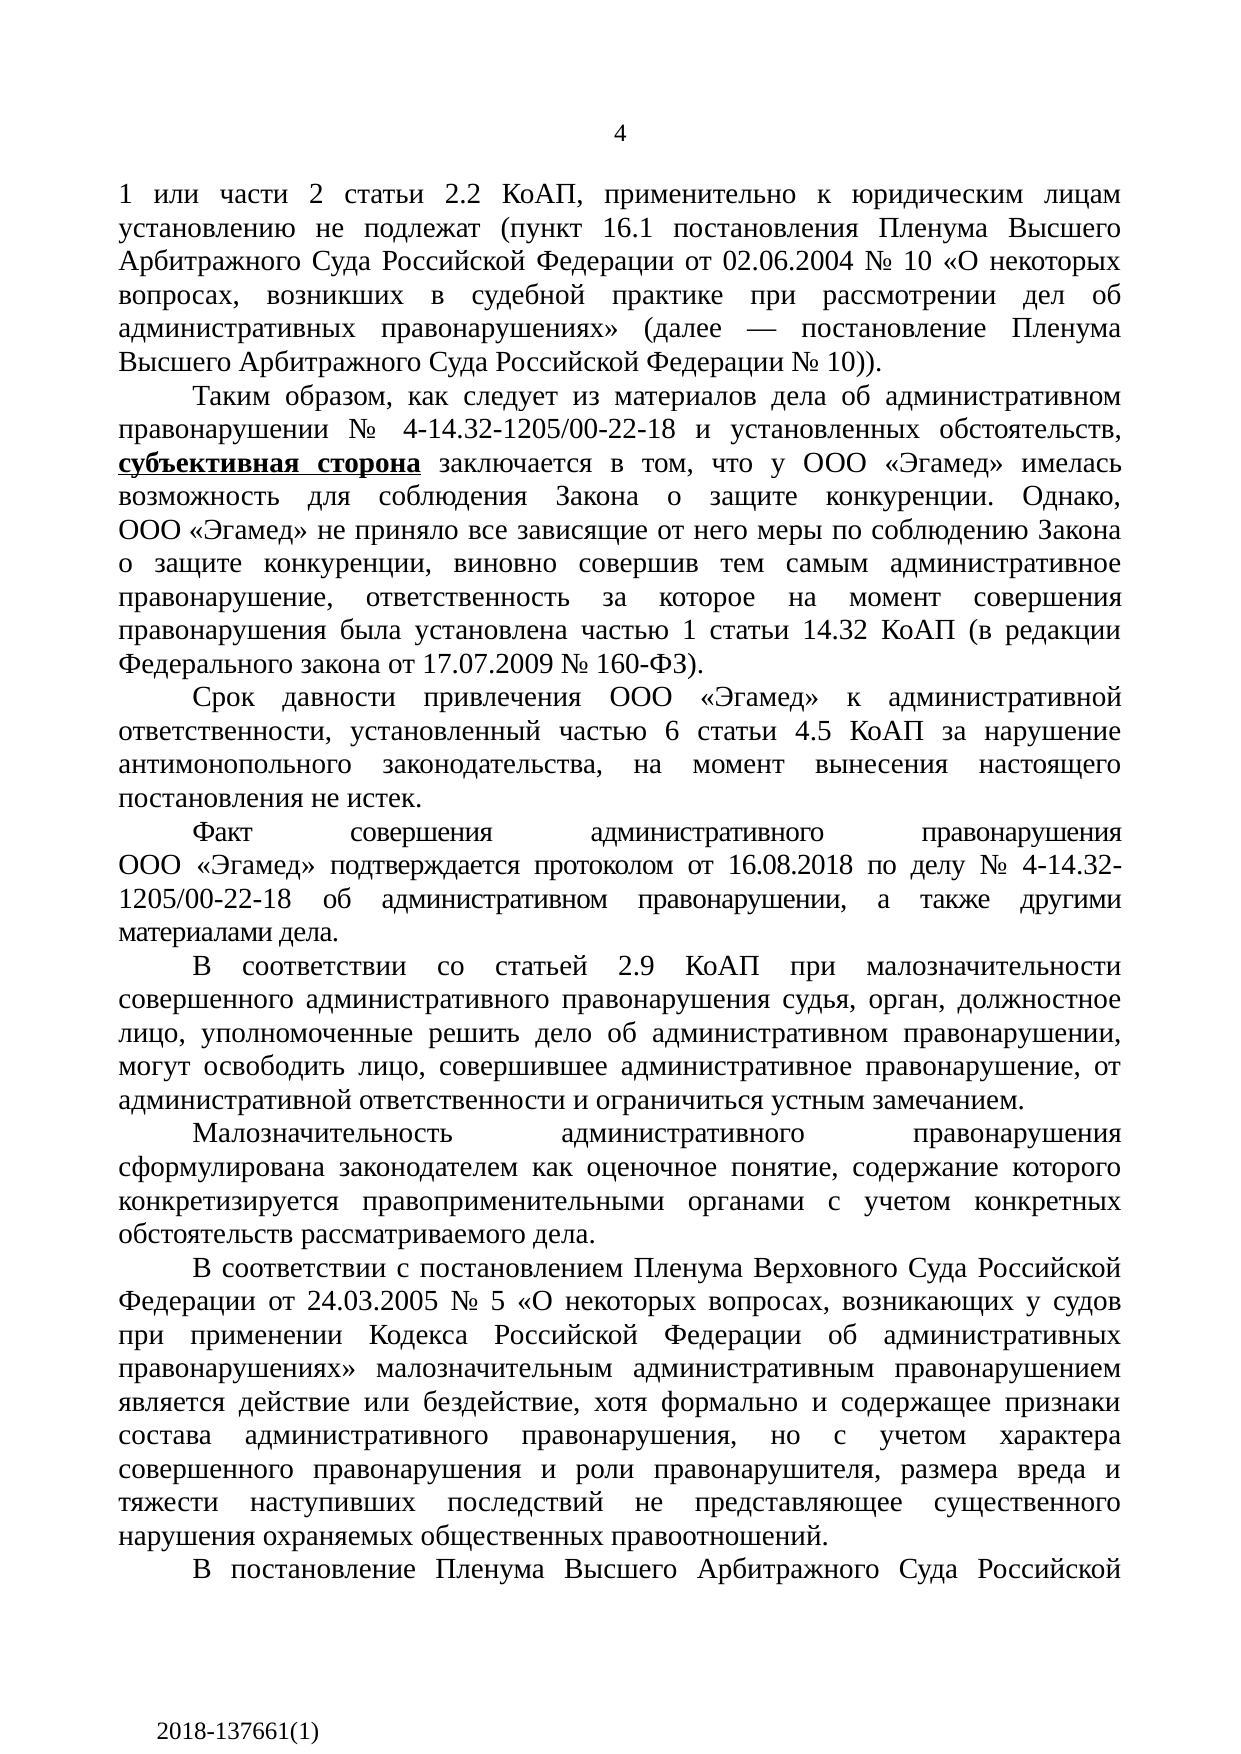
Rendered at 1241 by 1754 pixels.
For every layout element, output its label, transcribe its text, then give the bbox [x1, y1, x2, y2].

text Факт совершения административного правонарушения ООО «Эгамед» подтверждается протоколом от 16.08.2018 по делу № 4-14.32-1205/00-22-18 об административном правонарушении, а также другими материалами дела. [118, 814, 1122, 948]
text В соответствии со статьей 2.9 КоАП при малозначительности совершенного административного правонарушения судья, орган, должностное лицо, уполномоченные решить дело об административном правонарушении, могут освободить лицо, совершившее административное правонарушение, от административной ответственности и ограничиться устным замечанием. [118, 948, 1122, 1116]
text Малозначительность административного правонарушения сформулирована законодателем как оценочное понятие, содержание которого конкретизируется правоприменительными органами с учетом конкретных обстоятельств рассматриваемого дела. [118, 1116, 1122, 1250]
text Таким образом, как следует из материалов дела об административном правонарушении № 4-14.32-1205/00-22-18 и установленных обстоятельств, субъективная сторона заключается в том, что у ООО «Эгамед» имелась возможность для соблюдения Закона о защите конкуренции. Однако, ООО «Эгамед» не приняло все зависящие от него меры по соблюдению Закона о защите конкуренции, виновно совершив тем самым административное правонарушение, ответственность за которое на момент совершения правонарушения была установлена частью 1 статьи 14.32 КоАП (в редакции Федерального закона от 17.07.2009 № 160-ФЗ). [118, 378, 1122, 679]
text В соответствии с постановлением Пленума Верховного Суда Российской Федерации от 24.03.2005 № 5 «О некоторых вопросах, возникающих у судов при применении Кодекса Российской Федерации об административных правонарушениях» малозначительным административным правонарушением является действие или бездействие, хотя формально и содержащее признаки состава административного правонарушения, но с учетом характера совершенного правонарушения и роли правонарушителя, размера вреда и тяжести наступивших последствий не представляющее существенного нарушения охраняемых общественных правоотношений. [118, 1250, 1122, 1552]
text В постановление Пленума Высшего Арбитражного Суда Российской [118, 1552, 1122, 1585]
text 1 или части 2 статьи 2.2 КоАП, применительно к юридическим лицам установлению не подлежат (пункт 16.1 постановления Пленума Высшего Арбитражного Суда Российской Федерации от 02.06.2004 № 10 «О некоторых вопросах, возникших в судебной практике при рассмотрении дел об административных правонарушениях» (далее — постановление Пленума Высшего Арбитражного Суда Российской Федерации № 10)). [118, 176, 1122, 378]
text Срок давности привлечения ООО «Эгамед» к административной ответственности, установленный частью 6 статьи 4.5 КоАП за нарушение антимонопольного законодательства, на момент вынесения настоящего постановления не истек. [118, 679, 1122, 814]
